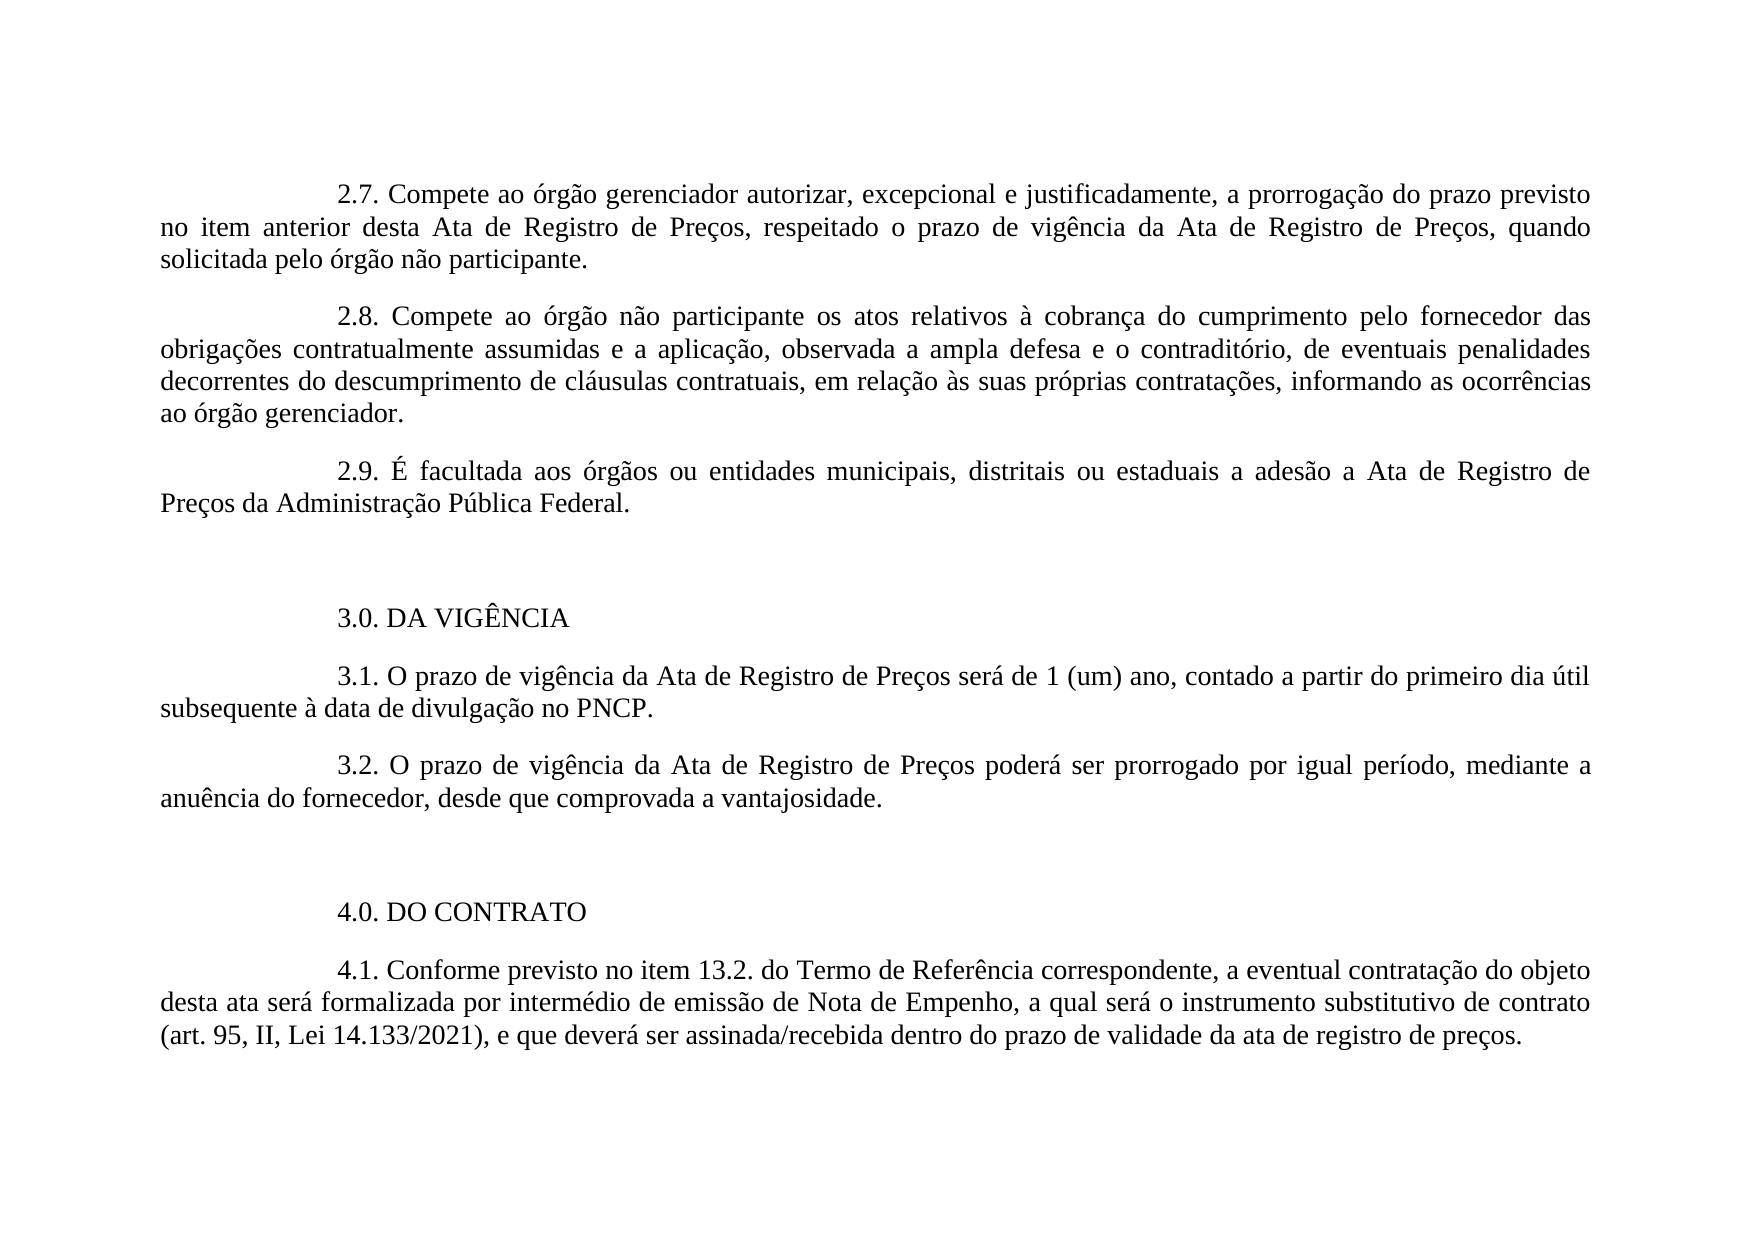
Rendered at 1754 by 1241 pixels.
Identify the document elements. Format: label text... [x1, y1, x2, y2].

text 4.1. Conforme previsto no item 13.2. do Termo de Referência correspondente, a eventual contratação do objeto desta ata será formalizada por intermédio de emissão de Nota de Empenho, a qual será o instrumento substitutivo de contrato (art. 95, II, Lei 14.133/2021), e que deverá ser assinada/recebida dentro do prazo de validade da ata de registro de preços. [160, 953, 1594, 1050]
text 4.0. DO CONTRATO [160, 896, 1594, 928]
text 2.7. Compete ao órgão gerenciador autorizar, excepcional e justificadamente, a prorrogação do prazo previsto no item anterior desta Ata de Registro de Preços, respeitado o prazo de vigência da Ata de Registro de Preços, quando solicitada pelo órgão não participante. [160, 177, 1594, 274]
text 3.2. O prazo de vigência da Ata de Registro de Preços poderá ser prorrogado por igual período, mediante a anuência do fornecedor, desde que comprovada a vantajosidade. [160, 748, 1594, 813]
text 3.0. DA VIGÊNCIA [160, 601, 1594, 633]
text 3.1. O prazo de vigência da Ata de Registro de Preços será de 1 (um) ano, contado a partir do primeiro dia útil subsequente à data de divulgação no PNCP. [160, 658, 1594, 723]
text 2.9. É facultada aos órgãos ou entidades municipais, distritais ou estaduais a adesão a Ata de Registro de Preços da Administração Pública Federal. [160, 454, 1594, 519]
text 2.8. Compete ao órgão não participante os atos relativos à cobrança do cumprimento pelo fornecedor das obrigações contratualmente assumidas e a aplicação, observada a ampla defesa e o contraditório, de eventuais penalidades decorrentes do descumprimento de cláusulas contratuais, em relação às suas próprias contratações, informando as ocorrências ao órgão gerenciador. [160, 299, 1594, 429]
